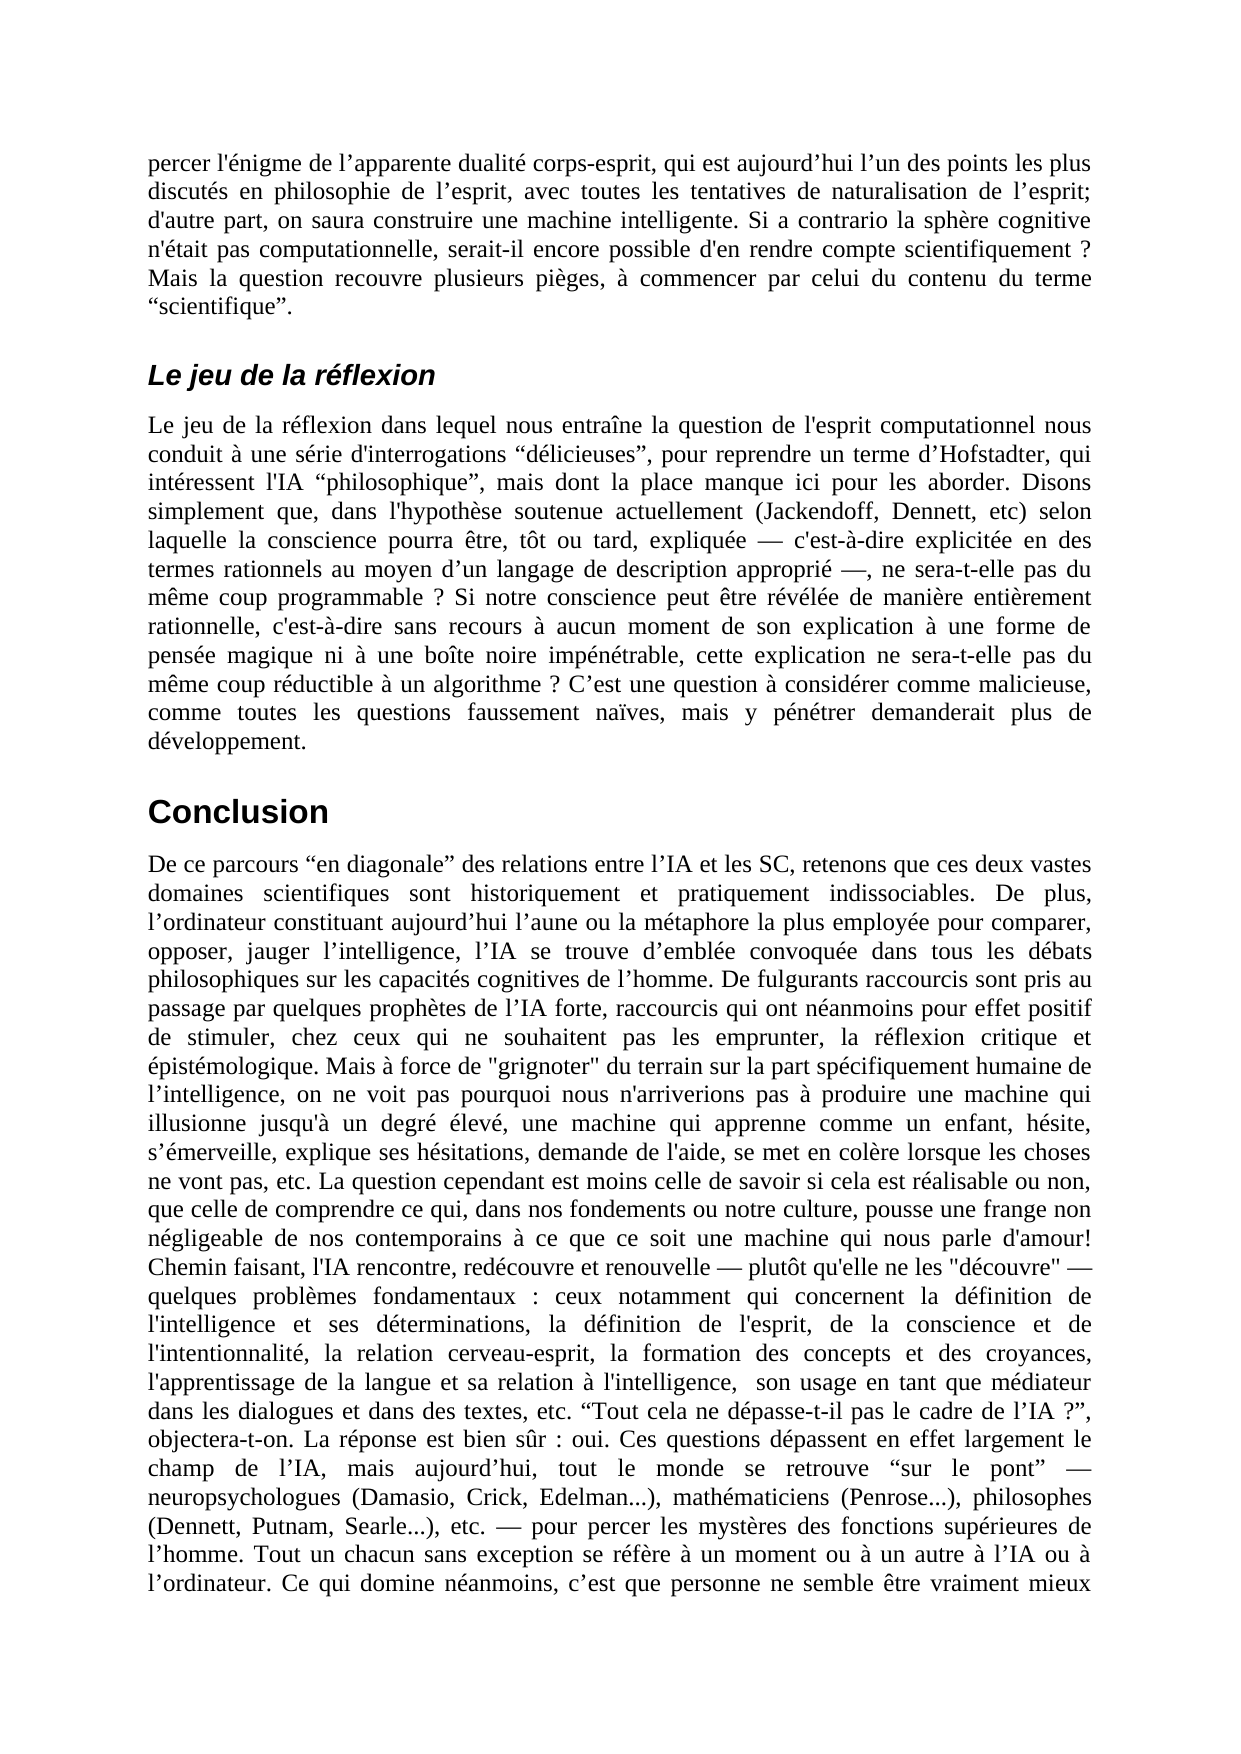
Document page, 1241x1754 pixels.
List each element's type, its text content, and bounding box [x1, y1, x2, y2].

subtitle Conclusion [148, 792, 1093, 831]
text percer l'énigme de l’apparente dualité corps-esprit, qui est aujourd’hui l’un des points les plus discutés en philosophie de l’esprit, avec toutes les tentatives de naturalisation de l’esprit; d'autre part, on saura construire une machine intelligente. Si a contrario la sphère cognitive n'était pas computationnelle, serait-il encore possible d'en rendre compte scientifiquement ? Mais la question recouvre plusieurs pièges, à commencer par celui du contenu du terme “scientifique”. [148, 148, 1093, 320]
text De ce parcours “en diagonale” des relations entre l’IA et les SC, retenons que ces deux vastes domaines scientifiques sont historiquement et pratiquement indissociables. De plus, l’ordinateur constituant aujourd’hui l’aune ou la métaphore la plus employée pour comparer, opposer, jauger l’intelligence, l’IA se trouve d’emblée convoquée dans tous les débats philosophiques sur les capacités cognitives de l’homme. De fulgurants raccourcis sont pris au passage par quelques prophètes de l’IA forte, raccourcis qui ont néanmoins pour effet positif de stimuler, chez ceux qui ne souhaitent pas les emprunter, la réflexion critique et épistémologique. Mais à force de "grignoter" du terrain sur la part spécifiquement humaine de l’intelligence, on ne voit pas pourquoi nous n'arriverions pas à produire une machine qui illusionne jusqu'à un degré élevé, une machine qui apprenne comme un enfant, hésite, s’émerveille, explique ses hésitations, demande de l'aide, se met en colère lorsque les choses ne vont pas, etc. La question cependant est moins celle de savoir si cela est réalisable ou non, que celle de comprendre ce qui, dans nos fondements ou notre culture, pousse une frange non négligeable de nos contemporains à ce que ce soit une machine qui nous parle d'amour! Chemin faisant, l'IA rencontre, redécouvre et renouvelle — plutôt qu'elle ne les "découvre" — quelques problèmes fondamentaux : ceux notamment qui concernent la définition de l'intelligence et ses déterminations, la définition de l'esprit, de la conscience et de l'intentionnalité, la relation cerveau-esprit, la formation des concepts et des croyances, l'apprentissage de la langue et sa relation à l'intelligence, son usage en tant que médiateur dans les dialogues et dans des textes, etc. “Tout cela ne dépasse-t-il pas le cadre de l’IA ?”, objectera-t-on. La réponse est bien sûr : oui. Ces questions dépassent en effet largement le champ de l’IA, mais aujourd’hui, tout le monde se retrouve “sur le pont” — neuropsychologues (Damasio, Crick, Edelman...), mathématiciens (Penrose...), philosophes (Dennett, Putnam, Searle...), etc. — pour percer les mystères des fonctions supérieures de l’homme. Tout un chacun sans exception se réfère à un moment ou à un autre à l’IA ou à l’ordinateur. Ce qui domine néanmoins, c’est que personne ne semble être vraiment mieux [148, 849, 1093, 1597]
text Le jeu de la réflexion dans lequel nous entraîne la question de l'esprit computationnel nous conduit à une série d'interrogations “délicieuses”, pour reprendre un terme d’Hofstadter, qui intéressent l'IA “philosophique”, mais dont la place manque ici pour les aborder. Disons simplement que, dans l'hypothèse soutenue actuellement (Jackendoff, Dennett, etc) selon laquelle la conscience pourra être, tôt ou tard, expliquée — c'est-à-dire explicitée en des termes rationnels au moyen d’un langage de description approprié —, ne sera-t-elle pas du même coup programmable ? Si notre conscience peut être révélée de manière entièrement rationnelle, c'est-à-dire sans recours à aucun moment de son explication à une forme de pensée magique ni à une boîte noire impénétrable, cette explication ne sera-t-elle pas du même coup réductible à un algorithme ? C’est une question à considérer comme malicieuse, comme toutes les questions faussement naïves, mais y pénétrer demanderait plus de développement. [148, 410, 1093, 755]
subtitle Le jeu de la réflexion [148, 358, 1093, 391]
